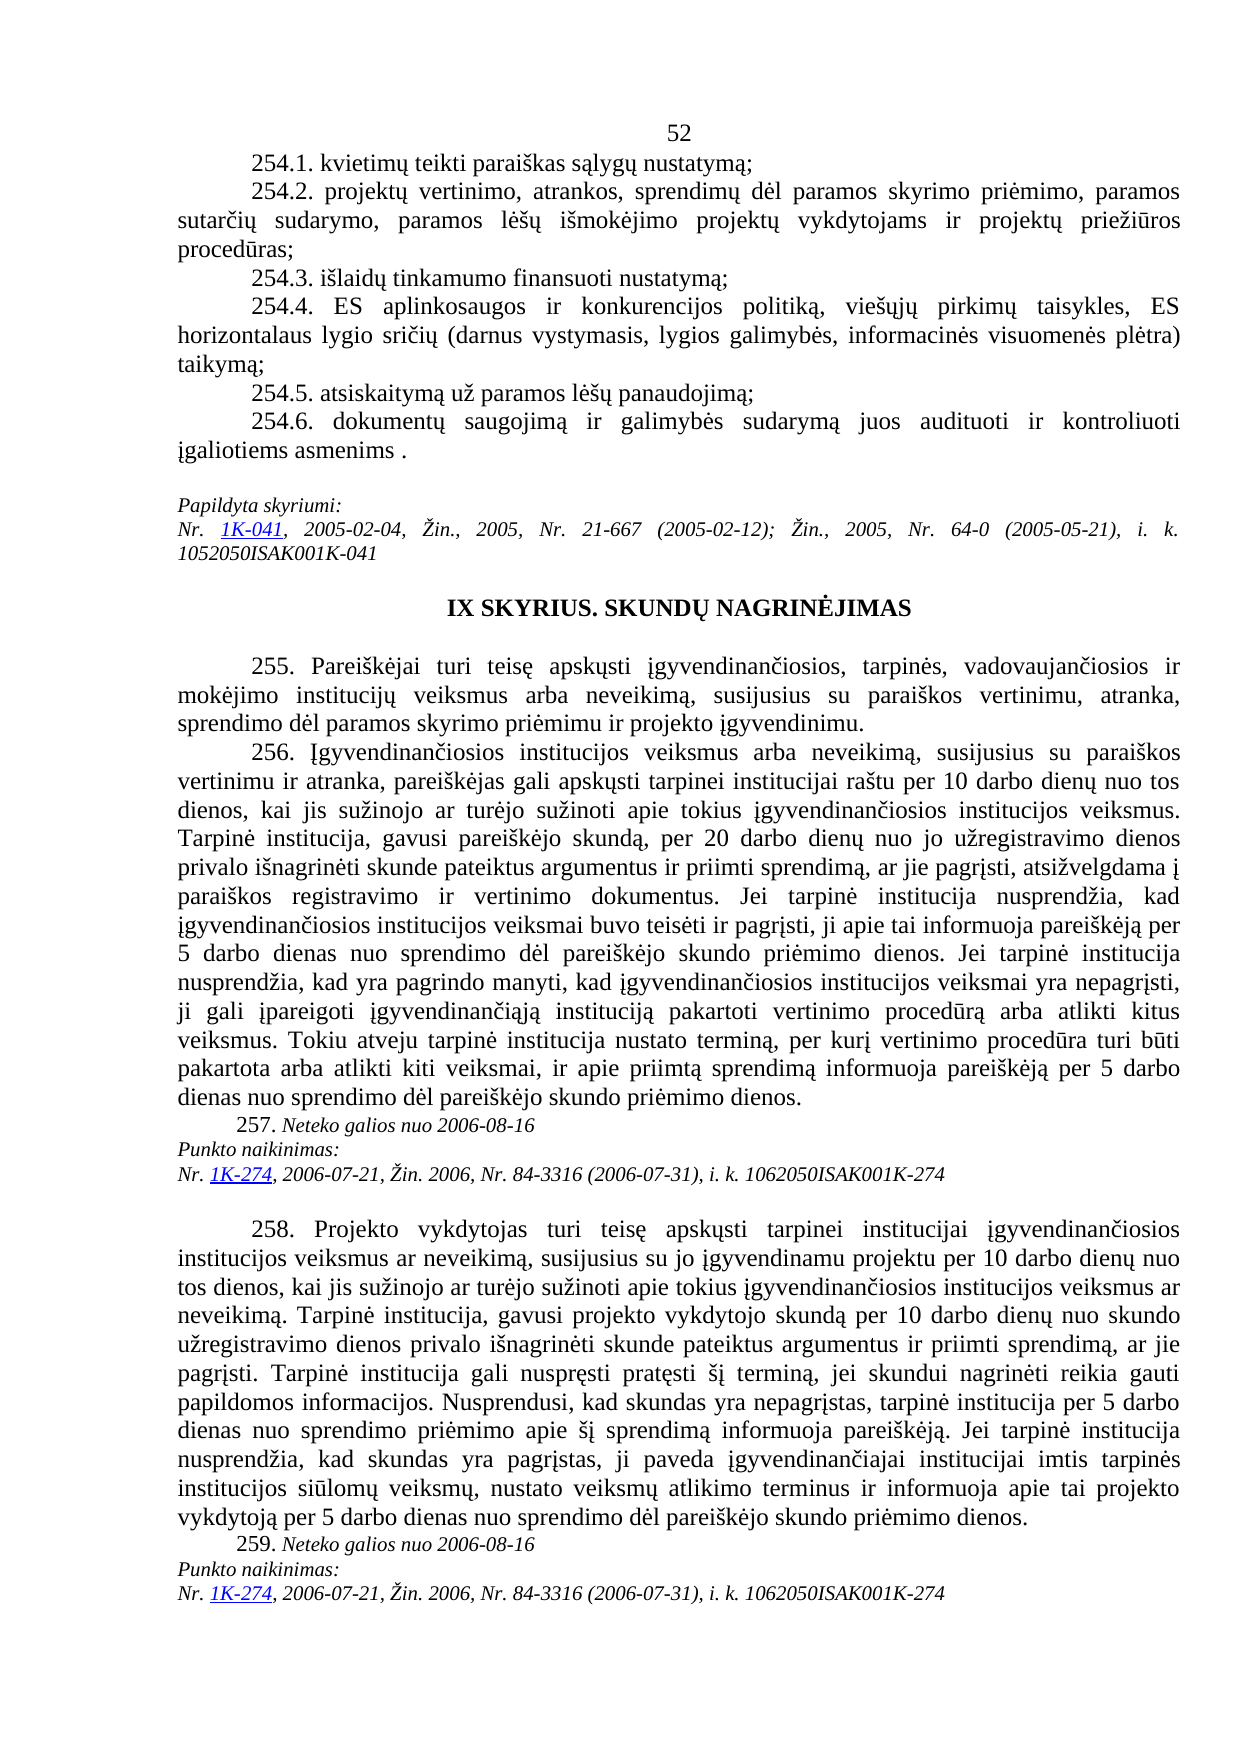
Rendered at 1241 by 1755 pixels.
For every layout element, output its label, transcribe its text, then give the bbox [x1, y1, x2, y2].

text 256. Įgyvendinančiosios institucijos veiksmus arba neveikimą, susijusius su paraiškos vertinimu ir atranka, pareiškėjas gali apskųsti tarpinei institucijai raštu per 10 darbo dienų nuo tos dienos, kai jis sužinojo ar turėjo sužinoti apie tokius įgyvendinančiosios institucijos veiksmus. Tarpinė institucija, gavusi pareiškėjo skundą, per 20 darbo dienų nuo jo užregistravimo dienos privalo išnagrinėti skunde pateiktus argumentus ir priimti sprendimą, ar jie pagrįsti, atsižvelgdama į paraiškos registravimo ir vertinimo dokumentus. Jei tarpinė institucija nusprendžia, kad įgyvendinančiosios institucijos veiksmai buvo teisėti ir pagrįsti, ji apie tai informuoja pareiškėją per 5 darbo dienas nuo sprendimo dėl pareiškėjo skundo priėmimo dienos. Jei tarpinė institucija nusprendžia, kad yra pagrindo manyti, kad įgyvendinančiosios institucijos veiksmai yra nepagrįsti, ji gali įpareigoti įgyvendinančiąją instituciją pakartoti vertinimo procedūrą arba atlikti kitus veiksmus. Tokiu atveju tarpinė institucija nustato terminą, per kurį vertinimo procedūra turi būti pakartota arba atlikti kiti veiksmai, ir apie priimtą sprendimą informuoja pareiškėją per 5 darbo dienas nuo sprendimo dėl pareiškėjo skundo priėmimo dienos. [177, 737, 1181, 1111]
text Nr. 1K-274, 2006-07-21, Žin. 2006, Nr. 84-3316 (2006-07-31), i. k. 1062050ISAK001K-274 [177, 1581, 1181, 1605]
text 254.5. atsiskaitymą už paramos lėšų panaudojimą; [177, 378, 1181, 406]
text 259. Neteko galios nuo 2006-08-16 [177, 1531, 1181, 1557]
text Papildyta skyriumi: [177, 493, 1181, 517]
text 254.6. dokumentų saugojimą ir galimybės sudarymą juos audituoti ir kontroliuoti įgaliotiems asmenims . [177, 406, 1181, 464]
text Punkto naikinimas: [177, 1137, 1181, 1161]
text 258. Projekto vykdytojas turi teisę apskųsti tarpinei institucijai įgyvendinančiosios institucijos veiksmus ar neveikimą, susijusius su jo įgyvendinamu projektu per 10 darbo dienų nuo tos dienos, kai jis sužinojo ar turėjo sužinoti apie tokius įgyvendinančiosios institucijos veiksmus ar neveikimą. Tarpinė institucija, gavusi projekto vykdytojo skundą per 10 darbo dienų nuo skundo užregistravimo dienos privalo išnagrinėti skunde pateiktus argumentus ir priimti sprendimą, ar jie pagrįsti. Tarpinė institucija gali nuspręsti pratęsti šį terminą, jei skundui nagrinėti reikia gauti papildomos informacijos. Nusprendusi, kad skundas yra nepagrįstas, tarpinė institucija per 5 darbo dienas nuo sprendimo priėmimo apie šį sprendimą informuoja pareiškėją. Jei tarpinė institucija nusprendžia, kad skundas yra pagrįstas, ji paveda įgyvendinančiajai institucijai imtis tarpinės institucijos siūlomų veiksmų, nustato veiksmų atlikimo terminus ir informuoja apie tai projekto vykdytoją per 5 darbo dienas nuo sprendimo dėl pareiškėjo skundo priėmimo dienos. [177, 1214, 1181, 1531]
text Punkto naikinimas: [177, 1557, 1181, 1581]
text 257. Neteko galios nuo 2006-08-16 [177, 1111, 1181, 1137]
text 254.3. išlaidų tinkamumo finansuoti nustatymą; [177, 263, 1181, 291]
text Nr. 1K-041, 2005-02-04, Žin., 2005, Nr. 21-667 (2005-02-12); Žin., 2005, Nr. 64-0 (2005-05-21), i. k. 1052050ISAK001K-041 [177, 517, 1181, 565]
text 255. Pareiškėjai turi teisę apskųsti įgyvendinančiosios, tarpinės, vadovaujančiosios ir mokėjimo institucijų veiksmus arba neveikimą, susijusius su paraiškos vertinimu, atranka, sprendimo dėl paramos skyrimo priėmimu ir projekto įgyvendinimu. [177, 651, 1181, 737]
text 254.1. kvietimų teikti paraiškas sąlygų nustatymą; [177, 148, 1181, 176]
text 254.2. projektų vertinimo, atrankos, sprendimų dėl paramos skyrimo priėmimo, paramos sutarčių sudarymo, paramos lėšų išmokėjimo projektų vykdytojams ir projektų priežiūros procedūras; [177, 176, 1181, 263]
text 254.4. ES aplinkosaugos ir konkurencijos politiką, viešųjų pirkimų taisykles, ES horizontalaus lygio sričių (darnus vystymasis, lygios galimybės, informacinės visuomenės plėtra) taikymą; [177, 291, 1181, 378]
text IX SKYRIUS. SKUNDŲ NAGRINĖJIMAS [177, 593, 1181, 622]
text Nr. 1K-274, 2006-07-21, Žin. 2006, Nr. 84-3316 (2006-07-31), i. k. 1062050ISAK001K-274 [177, 1161, 1181, 1186]
